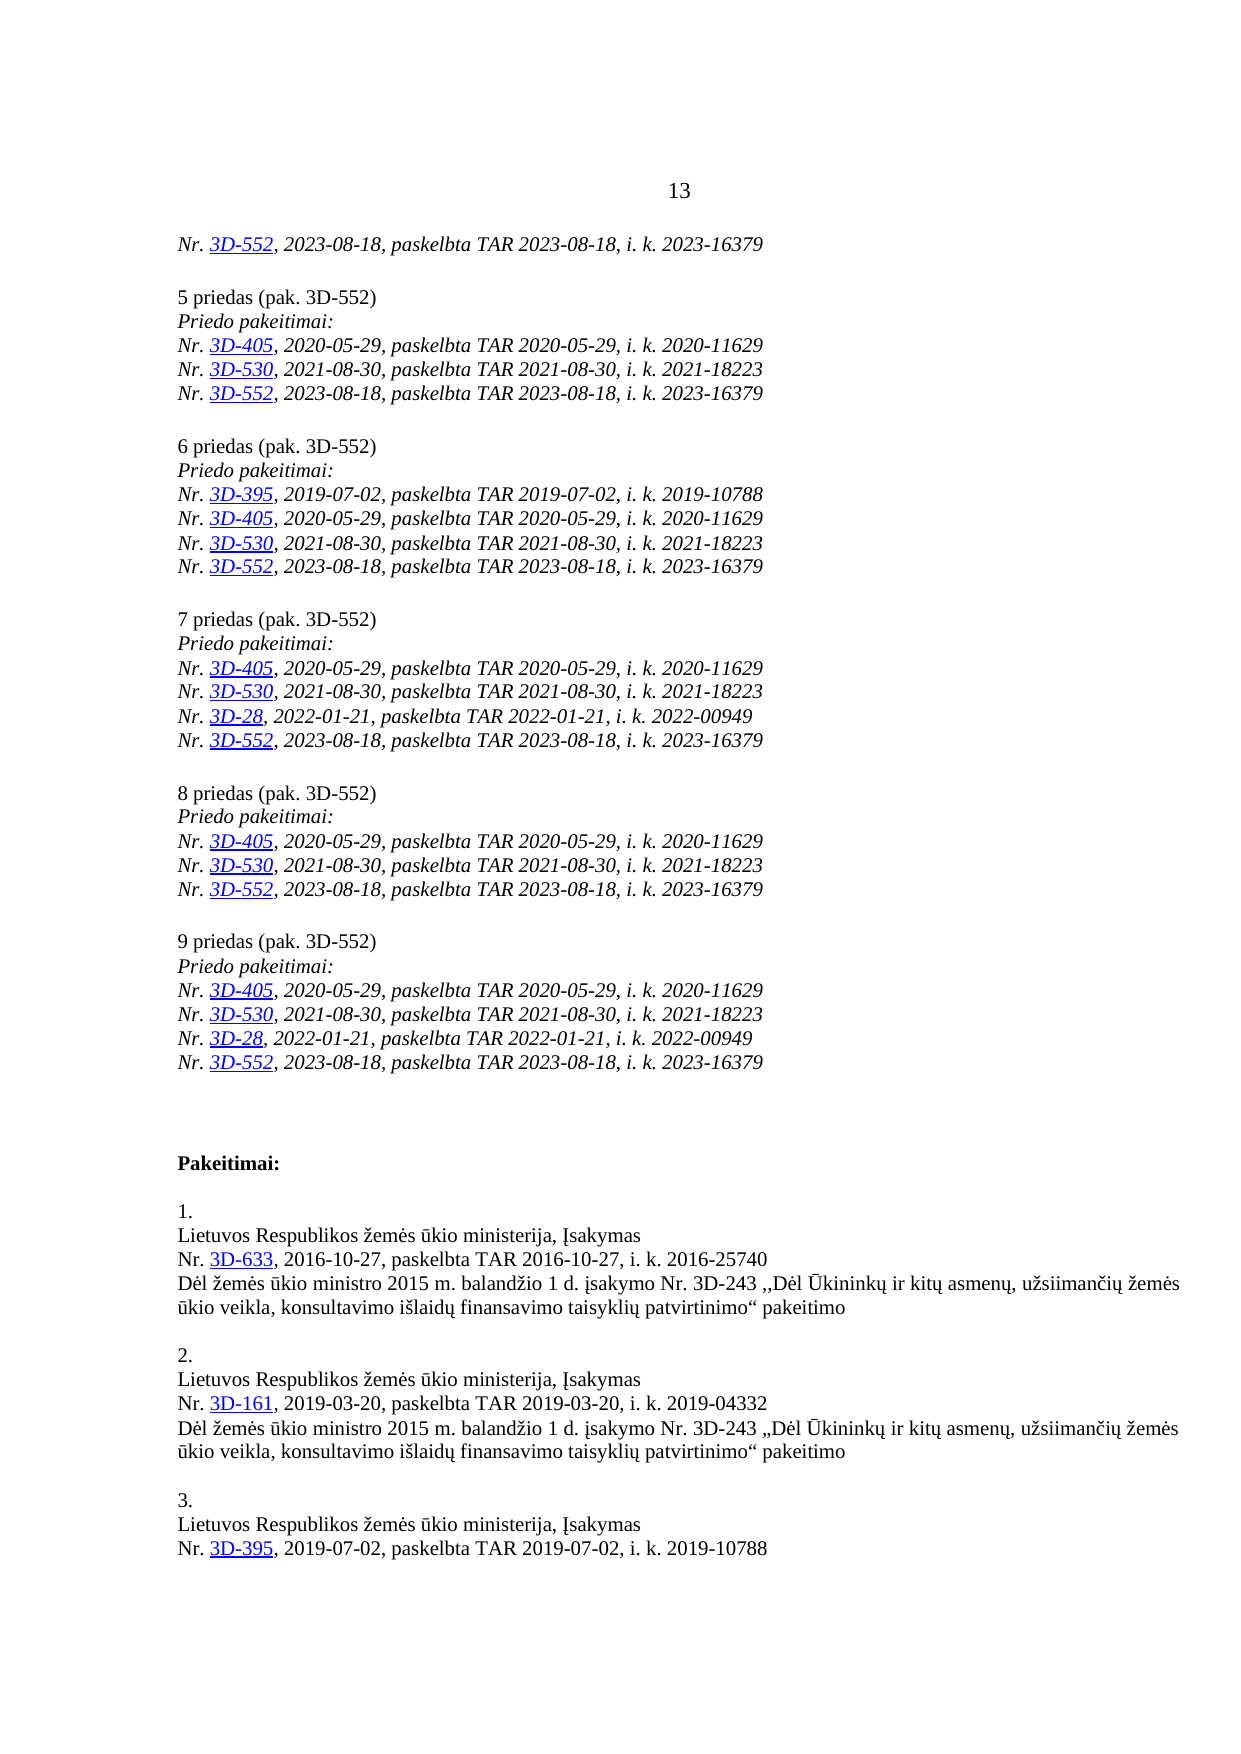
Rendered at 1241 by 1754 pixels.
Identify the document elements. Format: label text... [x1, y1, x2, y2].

text Nr. 3D-552, 2023-08-18, paskelbta TAR 2023-08-18, i. k. 2023-16379 [177, 877, 1181, 901]
text Nr. 3D-28, 2022-01-21, paskelbta TAR 2022-01-21, i. k. 2022-00949 [177, 1026, 1181, 1050]
text 1. [177, 1199, 1181, 1223]
text Priedo pakeitimai: [177, 631, 1181, 655]
text Nr. 3D-552, 2023-08-18, paskelbta TAR 2023-08-18, i. k. 2023-16379 [177, 728, 1181, 752]
text Pakeitimai: [177, 1151, 1181, 1175]
text Nr. 3D-552, 2023-08-18, paskelbta TAR 2023-08-18, i. k. 2023-16379 [177, 381, 1181, 405]
text Nr. 3D-552, 2023-08-18, paskelbta TAR 2023-08-18, i. k. 2023-16379 [177, 1050, 1181, 1074]
text Nr. 3D-530, 2021-08-30, paskelbta TAR 2021-08-30, i. k. 2021-18223 [177, 530, 1181, 554]
text Priedo pakeitimai: [177, 309, 1181, 333]
text Priedo pakeitimai: [177, 458, 1181, 482]
text 6 priedas (pak. 3D-552) [177, 434, 1181, 458]
text Lietuvos Respublikos žemės ūkio ministerija, Įsakymas [177, 1512, 1181, 1536]
text Nr. 3D-552, 2023-08-18, paskelbta TAR 2023-08-18, i. k. 2023-16379 [177, 232, 1181, 256]
text Nr. 3D-633, 2016-10-27, paskelbta TAR 2016-10-27, i. k. 2016-25740 [177, 1247, 1181, 1271]
text Lietuvos Respublikos žemės ūkio ministerija, Įsakymas [177, 1367, 1181, 1391]
text 3. [177, 1488, 1181, 1512]
text Dėl žemės ūkio ministro 2015 m. balandžio 1 d. įsakymo Nr. 3D-243 ,,Dėl Ūkininkų ir kitų asmenų, užsiimančių žemės ūkio veikla, konsultavimo išlaidų finansavimo taisyklių patvirtinimo“ pakeitimo [177, 1271, 1181, 1319]
text Nr. 3D-530, 2021-08-30, paskelbta TAR 2021-08-30, i. k. 2021-18223 [177, 357, 1181, 381]
text 8 priedas (pak. 3D-552) [177, 780, 1181, 804]
text Priedo pakeitimai: [177, 804, 1181, 828]
text Dėl žemės ūkio ministro 2015 m. balandžio 1 d. įsakymo Nr. 3D-243 „Dėl Ūkininkų ir kitų asmenų, užsiimančių žemės ūkio veikla, konsultavimo išlaidų finansavimo taisyklių patvirtinimo“ pakeitimo [177, 1415, 1181, 1463]
text Nr. 3D-530, 2021-08-30, paskelbta TAR 2021-08-30, i. k. 2021-18223 [177, 679, 1181, 703]
text 5 priedas (pak. 3D-552) [177, 285, 1181, 309]
text Priedo pakeitimai: [177, 953, 1181, 978]
text Nr. 3D-161, 2019-03-20, paskelbta TAR 2019-03-20, i. k. 2019-04332 [177, 1391, 1181, 1415]
text 9 priedas (pak. 3D-552) [177, 929, 1181, 953]
text Nr. 3D-530, 2021-08-30, paskelbta TAR 2021-08-30, i. k. 2021-18223 [177, 853, 1181, 877]
text Nr. 3D-395, 2019-07-02, paskelbta TAR 2019-07-02, i. k. 2019-10788 [177, 1536, 1181, 1560]
text Nr. 3D-552, 2023-08-18, paskelbta TAR 2023-08-18, i. k. 2023-16379 [177, 554, 1181, 578]
text Nr. 3D-28, 2022-01-21, paskelbta TAR 2022-01-21, i. k. 2022-00949 [177, 703, 1181, 728]
text Nr. 3D-405, 2020-05-29, paskelbta TAR 2020-05-29, i. k. 2020-11629 [177, 978, 1181, 1002]
text Nr. 3D-405, 2020-05-29, paskelbta TAR 2020-05-29, i. k. 2020-11629 [177, 828, 1181, 853]
text Nr. 3D-405, 2020-05-29, paskelbta TAR 2020-05-29, i. k. 2020-11629 [177, 655, 1181, 679]
text 2. [177, 1343, 1181, 1367]
text Nr. 3D-405, 2020-05-29, paskelbta TAR 2020-05-29, i. k. 2020-11629 [177, 506, 1181, 530]
text Lietuvos Respublikos žemės ūkio ministerija, Įsakymas [177, 1223, 1181, 1247]
text Nr. 3D-395, 2019-07-02, paskelbta TAR 2019-07-02, i. k. 2019-10788 [177, 482, 1181, 506]
text Nr. 3D-405, 2020-05-29, paskelbta TAR 2020-05-29, i. k. 2020-11629 [177, 333, 1181, 357]
text Nr. 3D-530, 2021-08-30, paskelbta TAR 2021-08-30, i. k. 2021-18223 [177, 1002, 1181, 1026]
text 7 priedas (pak. 3D-552) [177, 607, 1181, 631]
